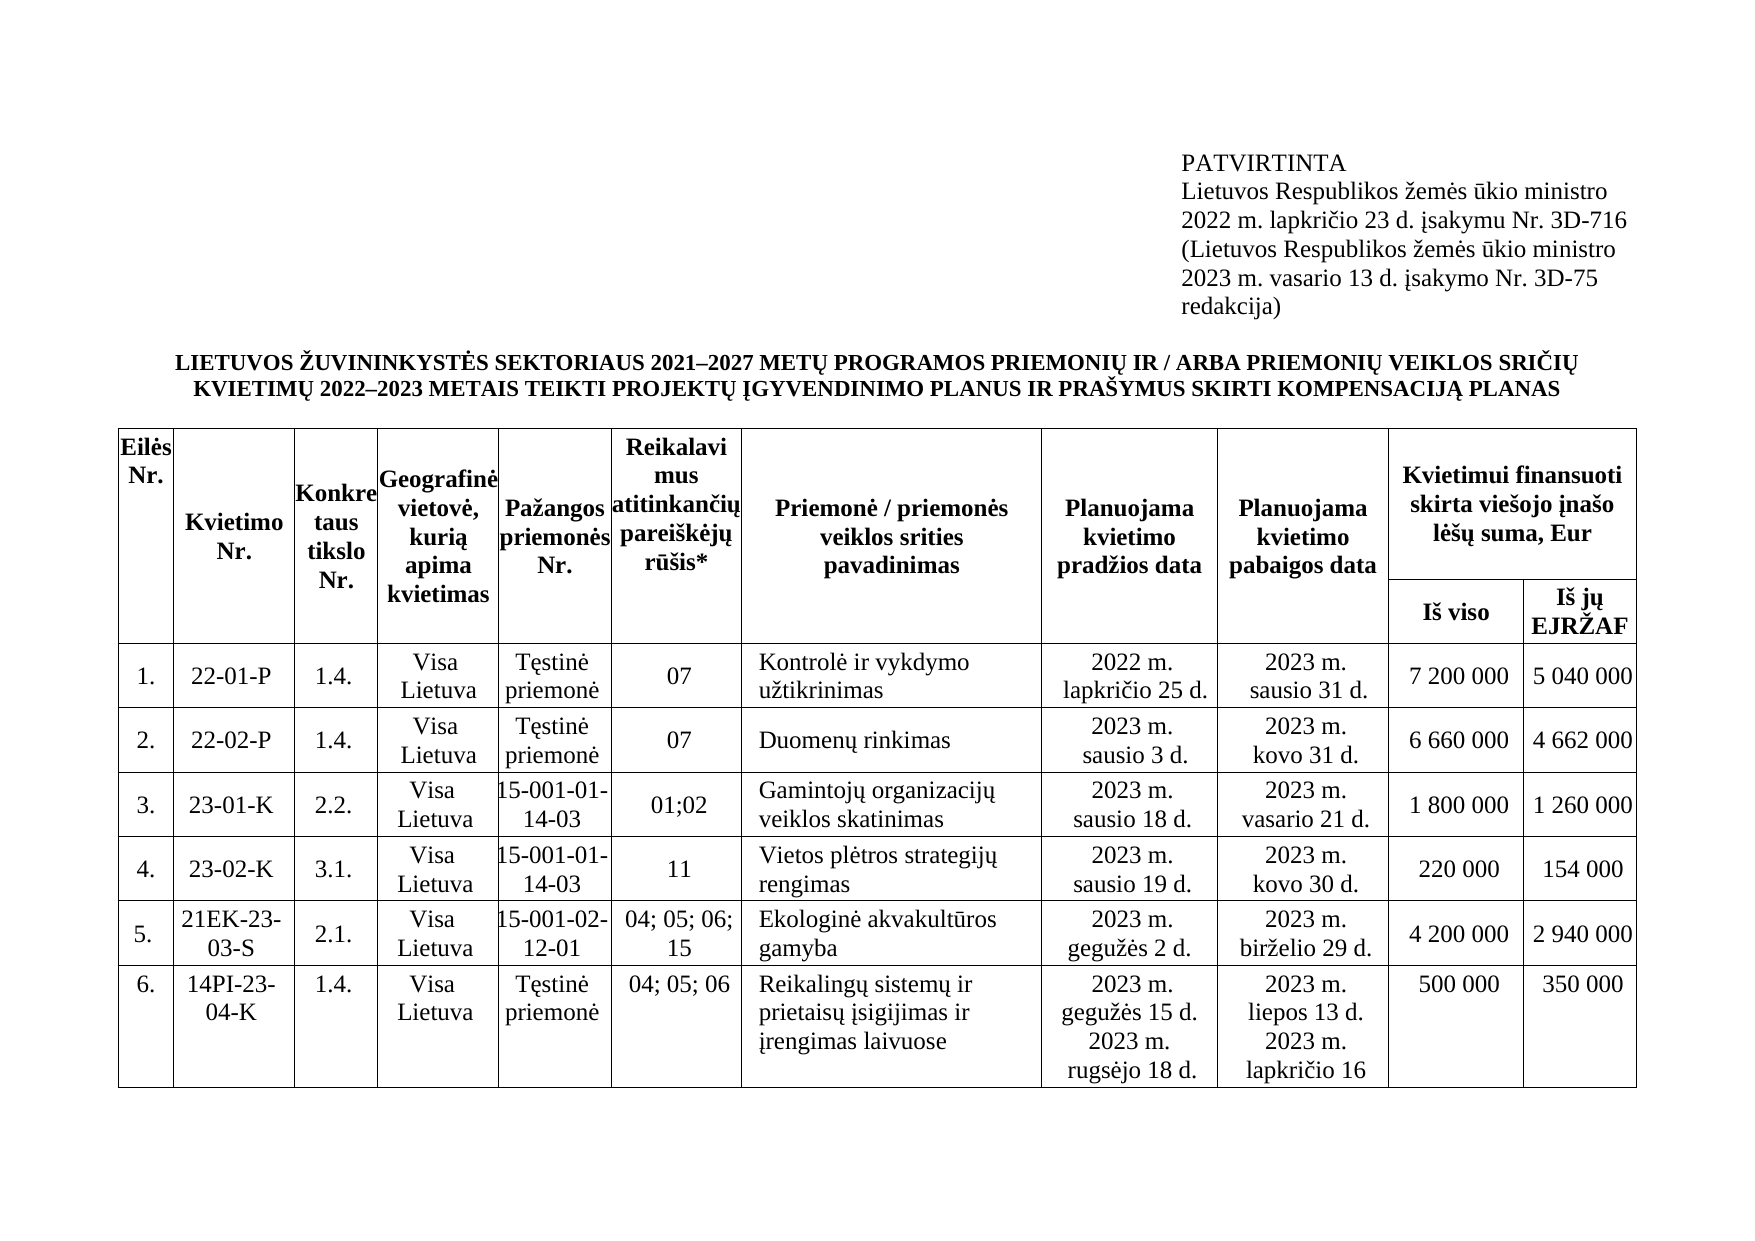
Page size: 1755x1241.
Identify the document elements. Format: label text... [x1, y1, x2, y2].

table_cell 220 000 [1389, 837, 1523, 900]
table_cell Tęstinė priemonė [499, 708, 611, 772]
table_cell Kontrolė ir vykdymo užtikrinimas [742, 644, 1041, 707]
table_cell Visa Lietuva [378, 773, 498, 836]
table_cell 22-01-P [174, 644, 294, 707]
table_cell Reikalingų sistemų ir prietaisų įsigijimas ir įrengimas laivuose [742, 966, 1041, 1087]
table_cell 2023 m. vasario 21 d. [1218, 773, 1388, 836]
table_cell Visa Lietuva [378, 901, 498, 965]
table_cell 2023 m. gegužės 2 d. [1042, 901, 1217, 965]
table_cell 1.4. [295, 708, 377, 772]
table_cell 23-01-K [174, 773, 294, 836]
table_cell 2023 m. birželio 29 d. [1218, 901, 1388, 965]
table_cell 2023 m. sausio 18 d. [1042, 773, 1217, 836]
table_cell 2023 m. kovo 31 d. [1218, 708, 1388, 772]
table_cell 2023 m. sausio 31 d. [1218, 644, 1388, 707]
table_cell Visa Lietuva [378, 837, 498, 900]
table_header Planuojama kvietimo pradžios data [1042, 429, 1217, 643]
table_cell 2022 m. lapkričio 25 d. [1042, 644, 1217, 707]
table_cell 154 000 [1524, 837, 1636, 900]
table_cell 14PI-23-04-K [174, 966, 294, 1087]
table_header Planuojama kvietimo pabaigos data [1218, 429, 1388, 643]
table_cell 15-001-02-12-01 [499, 901, 611, 965]
table_header Geografinė vietovė, kurią apima kvietimas [378, 429, 498, 643]
table_cell 6. [119, 966, 173, 1087]
table_header Kvietimui finansuoti skirta viešojo įnašo lėšų suma, Eur [1389, 429, 1636, 578]
table_header Pažangos priemonės Nr. [499, 429, 611, 643]
table_cell Iš jų EJRŽAF [1524, 580, 1636, 643]
table_cell 500 000 [1389, 966, 1523, 1087]
table_cell 3. [119, 773, 173, 836]
table_cell 04; 05; 06; 15 [612, 901, 741, 965]
table_cell 3.1. [295, 837, 377, 900]
table_header Konkre taus tikslo Nr. [295, 429, 377, 643]
table_cell 5. [119, 901, 173, 965]
table_cell 07 [612, 644, 741, 707]
table_cell Gamintojų organizacijų veiklos skatinimas [742, 773, 1041, 836]
table_header Kvietimo Nr. [174, 429, 294, 643]
table_cell [612, 579, 741, 643]
table_cell Ekologinė akvakultūros gamyba [742, 901, 1041, 965]
table_header Eilės Nr. [119, 429, 173, 578]
table_cell 4 662 000 [1524, 708, 1636, 772]
table_cell 01;02 [612, 773, 741, 836]
text 2022 m. lapkričio 23 d. įsakymu Nr. 3D-716 [1181, 205, 1636, 234]
table_cell 5 040 000 [1524, 644, 1636, 707]
table_cell Visa Lietuva [378, 708, 498, 772]
table_cell 07 [612, 708, 741, 772]
text Lietuvos Respublikos žemės ūkio ministro [1181, 176, 1636, 205]
table_cell 04; 05; 06 [612, 966, 741, 1087]
text 2023 m. vasario 13 d. įsakymo Nr. 3D-75 [1181, 263, 1636, 291]
text redakcija) [1181, 291, 1636, 320]
table_cell 2023 m. liepos 13 d. 2023 m. lapkričio 16 [1218, 966, 1388, 1087]
table_cell 6 660 000 [1389, 708, 1523, 772]
table_cell 2023 m. sausio 3 d. [1042, 708, 1217, 772]
table_cell 1.4. [295, 644, 377, 707]
table_cell [119, 579, 173, 643]
table_cell 4 200 000 [1389, 901, 1523, 965]
table_cell 2023 m. gegužės 15 d. 2023 m. rugsėjo 18 d. [1042, 966, 1217, 1087]
table_cell 11 [612, 837, 741, 900]
table_cell 1. [119, 644, 173, 707]
table_cell Visa Lietuva [378, 644, 498, 707]
table_cell 21EK-23-03-S [174, 901, 294, 965]
text (Lietuvos Respublikos žemės ūkio ministro [1181, 234, 1636, 263]
table_cell 2.1. [295, 901, 377, 965]
table_cell 23-02-K [174, 837, 294, 900]
table_cell 15-001-01-14-03 [499, 837, 611, 900]
table_cell 2 940 000 [1524, 901, 1636, 965]
table_cell Iš viso [1389, 580, 1523, 643]
table_cell Visa Lietuva [378, 966, 498, 1087]
table_cell 4. [119, 837, 173, 900]
table_cell 2. [119, 708, 173, 772]
table_cell 7 200 000 [1389, 644, 1523, 707]
table_cell 1 800 000 [1389, 773, 1523, 836]
text LIETUVOS ŽUVININKYSTĖS SEKTORIAUS 2021–2027 METŲ PROGRAMOS PRIEMONIŲ IR / ARBA PRIEMONIŲ VEIKLOS SRIČIŲ KVIETIMŲ 2022–2023 METAIS TEIKTI PROJEKTŲ ĮGYVENDINIMO PLANUS IR PRAŠYMUS SKIRTI KOMPENSACIJĄ PLANAS [118, 349, 1636, 402]
table_cell 2.2. [295, 773, 377, 836]
table_cell Vietos plėtros strategijų rengimas [742, 837, 1041, 900]
table_cell 1 260 000 [1524, 773, 1636, 836]
table_cell 2023 m. sausio 19 d. [1042, 837, 1217, 900]
table_header Priemonė / priemonės veiklos srities pavadinimas [742, 429, 1041, 643]
table_cell 15-001-01-14-03 [499, 773, 611, 836]
table_cell Tęstinė priemonė [499, 966, 611, 1087]
text PATVIRTINTA [1181, 148, 1636, 176]
table_cell 1.4. [295, 966, 377, 1087]
table_cell 22-02-P [174, 708, 294, 772]
table_cell Duomenų rinkimas [742, 708, 1041, 772]
table_cell 2023 m. kovo 30 d. [1218, 837, 1388, 900]
table_header Reikalavi mus atitinkančių pareiškėjų rūšis* [612, 429, 741, 578]
table_cell Tęstinė priemonė [499, 644, 611, 707]
table_cell 350 000 [1524, 966, 1636, 1087]
